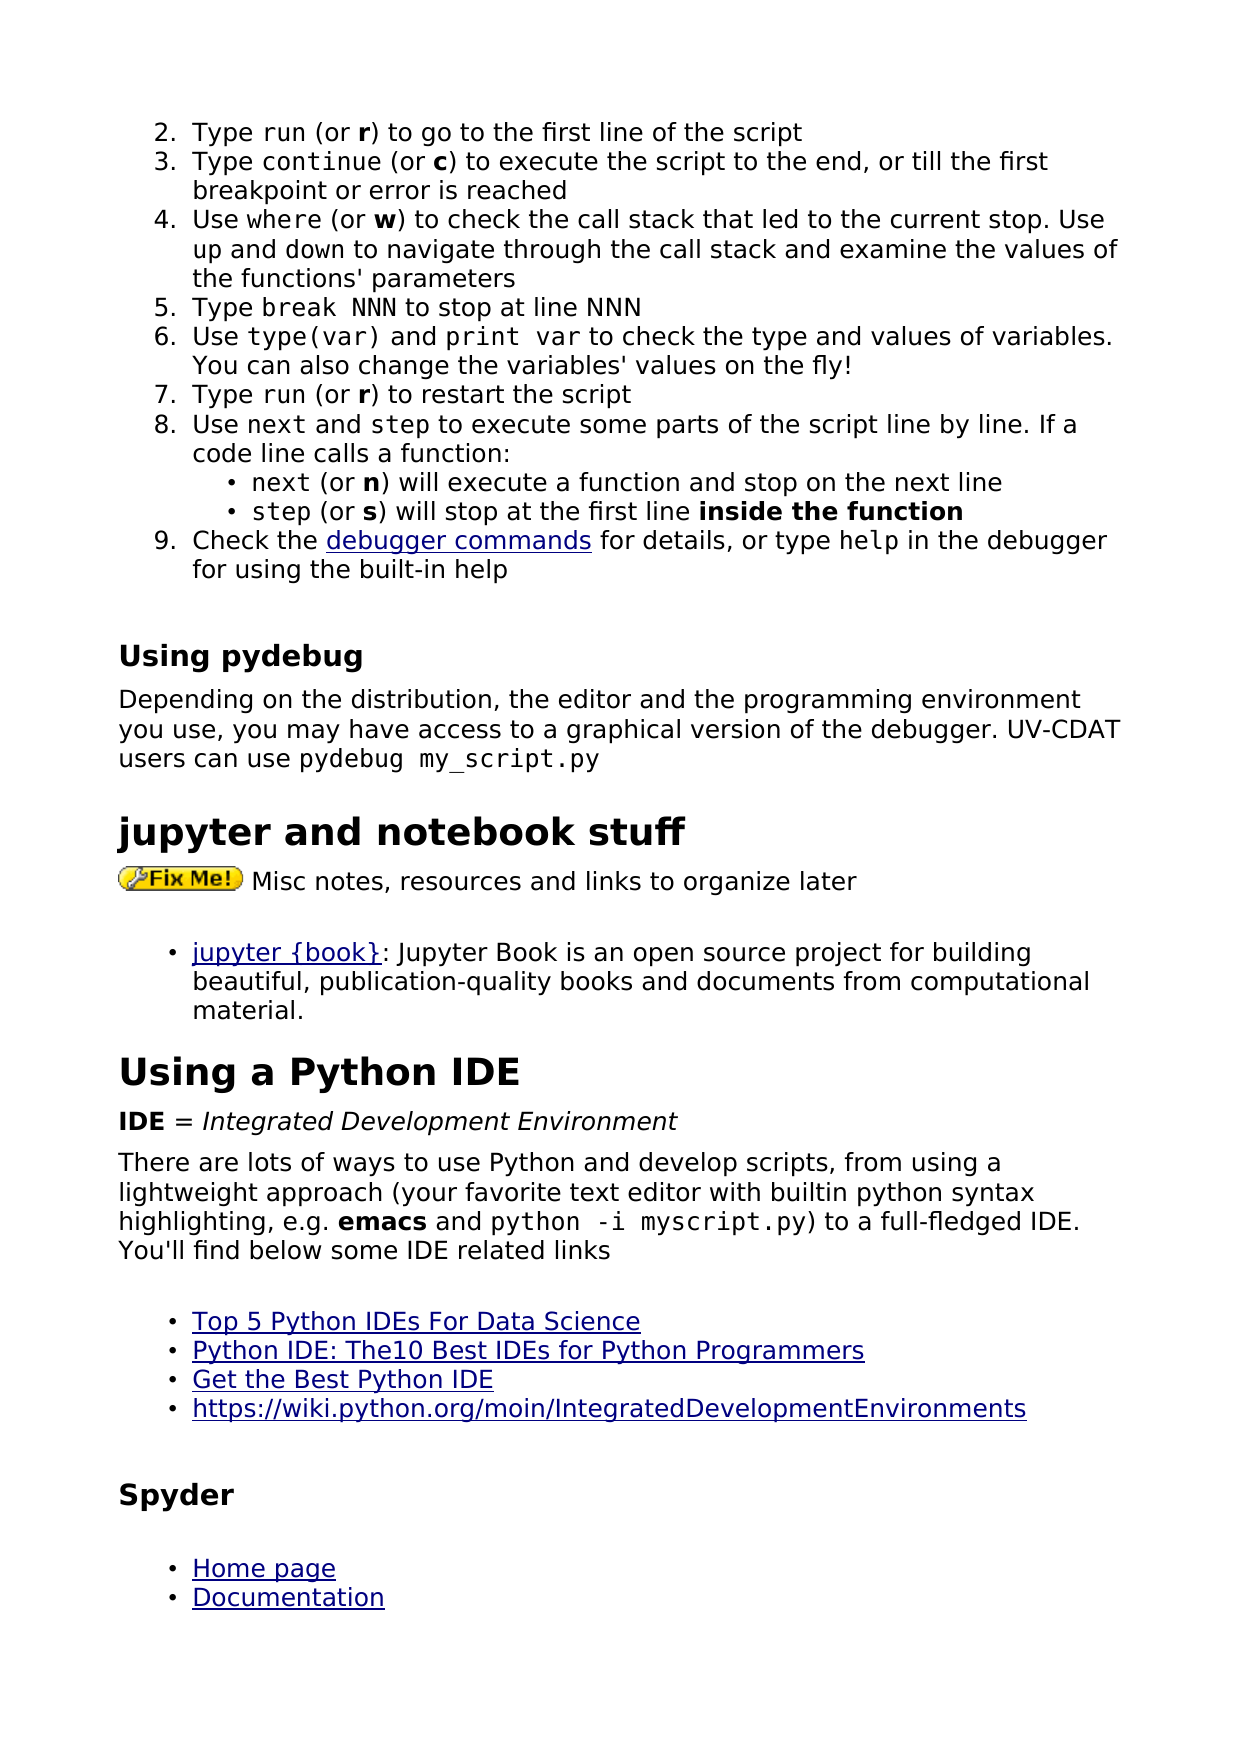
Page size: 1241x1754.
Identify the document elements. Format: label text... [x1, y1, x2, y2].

list Home page [177, 1554, 1122, 1583]
list Type continue (or c) to execute the script to the end, or till the first breakpoint or error is reached [177, 147, 1122, 206]
list Get the Best Python IDE [177, 1366, 1122, 1395]
text Depending on the distribution, the editor and the programming environment you use, you may have access to a graphical version of the debugger. UV-CDAT users can use pydebug my_script.py [118, 686, 1122, 773]
list step (or s) will stop at the first line inside the function [236, 497, 1122, 526]
list Use where (or w) to check the call stack that led to the current stop. Use up and down to navigate through the call stack and examine the values of the functions' parameters [177, 206, 1122, 293]
text IDE = Integrated Development Environment [118, 1107, 1122, 1136]
list Use next and step to execute some parts of the script line by line. If a code line calls a function: [177, 410, 1122, 468]
subtitle Spyder [118, 1478, 1122, 1512]
picture [118, 866, 244, 891]
list Type run (or r) to restart the script [177, 381, 1122, 410]
list jupyter {book}: Jupyter Book is an open source project for building beautiful, publication-quality books and documents from computational material. [177, 938, 1122, 1026]
subtitle jupyter and notebook stuff [118, 811, 1122, 854]
list Type break NNN to stop at line NNN [177, 293, 1122, 322]
list Use type(var) and print var to check the type and values of variables. You can also change the variables' values on the fly! [177, 322, 1122, 381]
list Type run (or r) to go to the first line of the script [177, 118, 1122, 147]
list Check the debugger commands for details, or type help in the debugger for using the built-in help [177, 526, 1122, 585]
list next (or n) will execute a function and stop on the next line [236, 468, 1122, 497]
list Top 5 Python IDEs For Data Science [177, 1307, 1122, 1336]
subtitle Using pydebug [118, 639, 1122, 673]
text There are lots of ways to use Python and develop scripts, from using a lightweight approach (your favorite text editor with builtin python syntax highlighting, e.g. emacs and python -i myscript.py) to a full-fledged IDE. You'll find below some IDE related links [118, 1148, 1122, 1265]
list Python IDE: The10 Best IDEs for Python Programmers [177, 1336, 1122, 1366]
list https://wiki.python.org/moin/IntegratedDevelopmentEnvironments [177, 1395, 1122, 1424]
list Documentation [177, 1583, 1122, 1613]
subtitle Using a Python IDE [118, 1051, 1122, 1094]
text Misc notes, resources and links to organize later [118, 867, 1122, 896]
